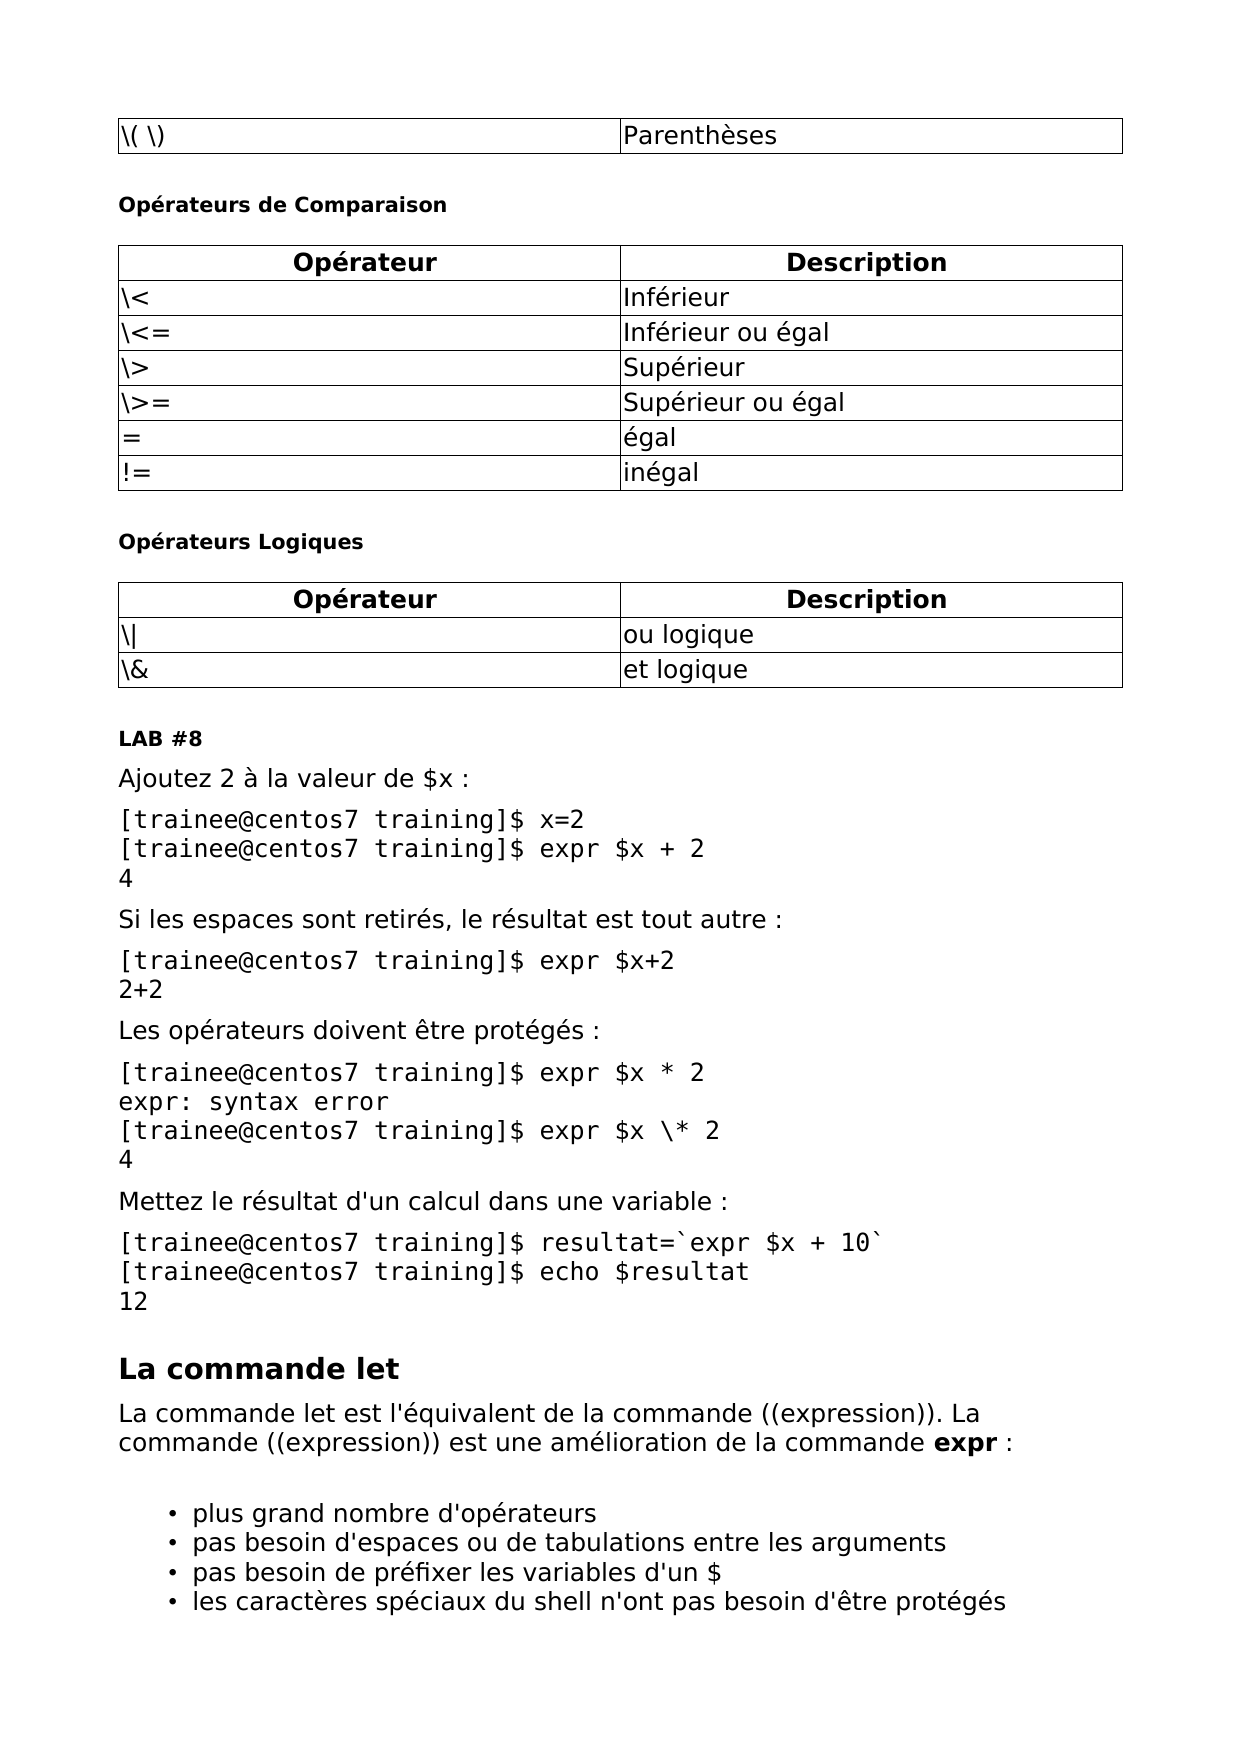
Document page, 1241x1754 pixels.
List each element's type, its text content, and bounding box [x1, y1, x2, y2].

table_cell Inférieur [621, 281, 1122, 315]
table_cell \& [119, 653, 620, 687]
text Les opérateurs doivent être protégés : [118, 1017, 1122, 1046]
text Ajoutez 2 à la valeur de $x : [118, 764, 1122, 793]
text [trainee@centos7 training]$ resultat=`expr $x + 10` [trainee@centos7 training]$ echo $resultat 12 [118, 1228, 1122, 1316]
table_cell \> [119, 351, 620, 385]
text La commande let est l'équivalent de la commande ((expression)). La commande ((expression)) est une amélioration de la commande expr : [118, 1399, 1122, 1457]
table_cell = [119, 421, 620, 455]
table_cell Parenthèses [621, 119, 1122, 153]
text [trainee@centos7 training]$ expr $x+2 2+2 [118, 946, 1122, 1005]
list pas besoin de préfixer les variables d'un $ [177, 1558, 1122, 1587]
list pas besoin d'espaces ou de tabulations entre les arguments [177, 1528, 1122, 1558]
list plus grand nombre d'opérateurs [177, 1499, 1122, 1528]
subtitle Opérateurs Logiques [118, 530, 1122, 554]
text Si les espaces sont retirés, le résultat est tout autre : [118, 905, 1122, 934]
text [trainee@centos7 training]$ x=2 [trainee@centos7 training]$ expr $x + 2 4 [118, 806, 1122, 893]
table_header Opérateur [119, 583, 620, 617]
table_header Description [621, 246, 1122, 280]
table_cell \| [119, 618, 620, 652]
text Mettez le résultat d'un calcul dans une variable : [118, 1187, 1122, 1216]
subtitle Opérateurs de Comparaison [118, 193, 1122, 217]
text [trainee@centos7 training]$ expr $x * 2 expr: syntax error [trainee@centos7 training]$ expr $x \* 2 4 [118, 1058, 1122, 1175]
subtitle La commande let [118, 1353, 1122, 1387]
table_cell Inférieur ou égal [621, 316, 1122, 350]
table_cell inégal [621, 456, 1122, 490]
table_cell Supérieur ou égal [621, 386, 1122, 420]
table_cell ou logique [621, 618, 1122, 652]
table_cell \<= [119, 316, 620, 350]
table_cell \< [119, 281, 620, 315]
table_header Opérateur [119, 246, 620, 280]
table_cell \( \) [119, 119, 620, 153]
table_cell \>= [119, 386, 620, 420]
table_cell et logique [621, 653, 1122, 687]
table_header Description [621, 583, 1122, 617]
list les caractères spéciaux du shell n'ont pas besoin d'être protégés [177, 1587, 1122, 1616]
table_cell Supérieur [621, 351, 1122, 385]
subtitle LAB #8 [118, 727, 1122, 751]
table_cell égal [621, 421, 1122, 455]
table_cell != [119, 456, 620, 490]
